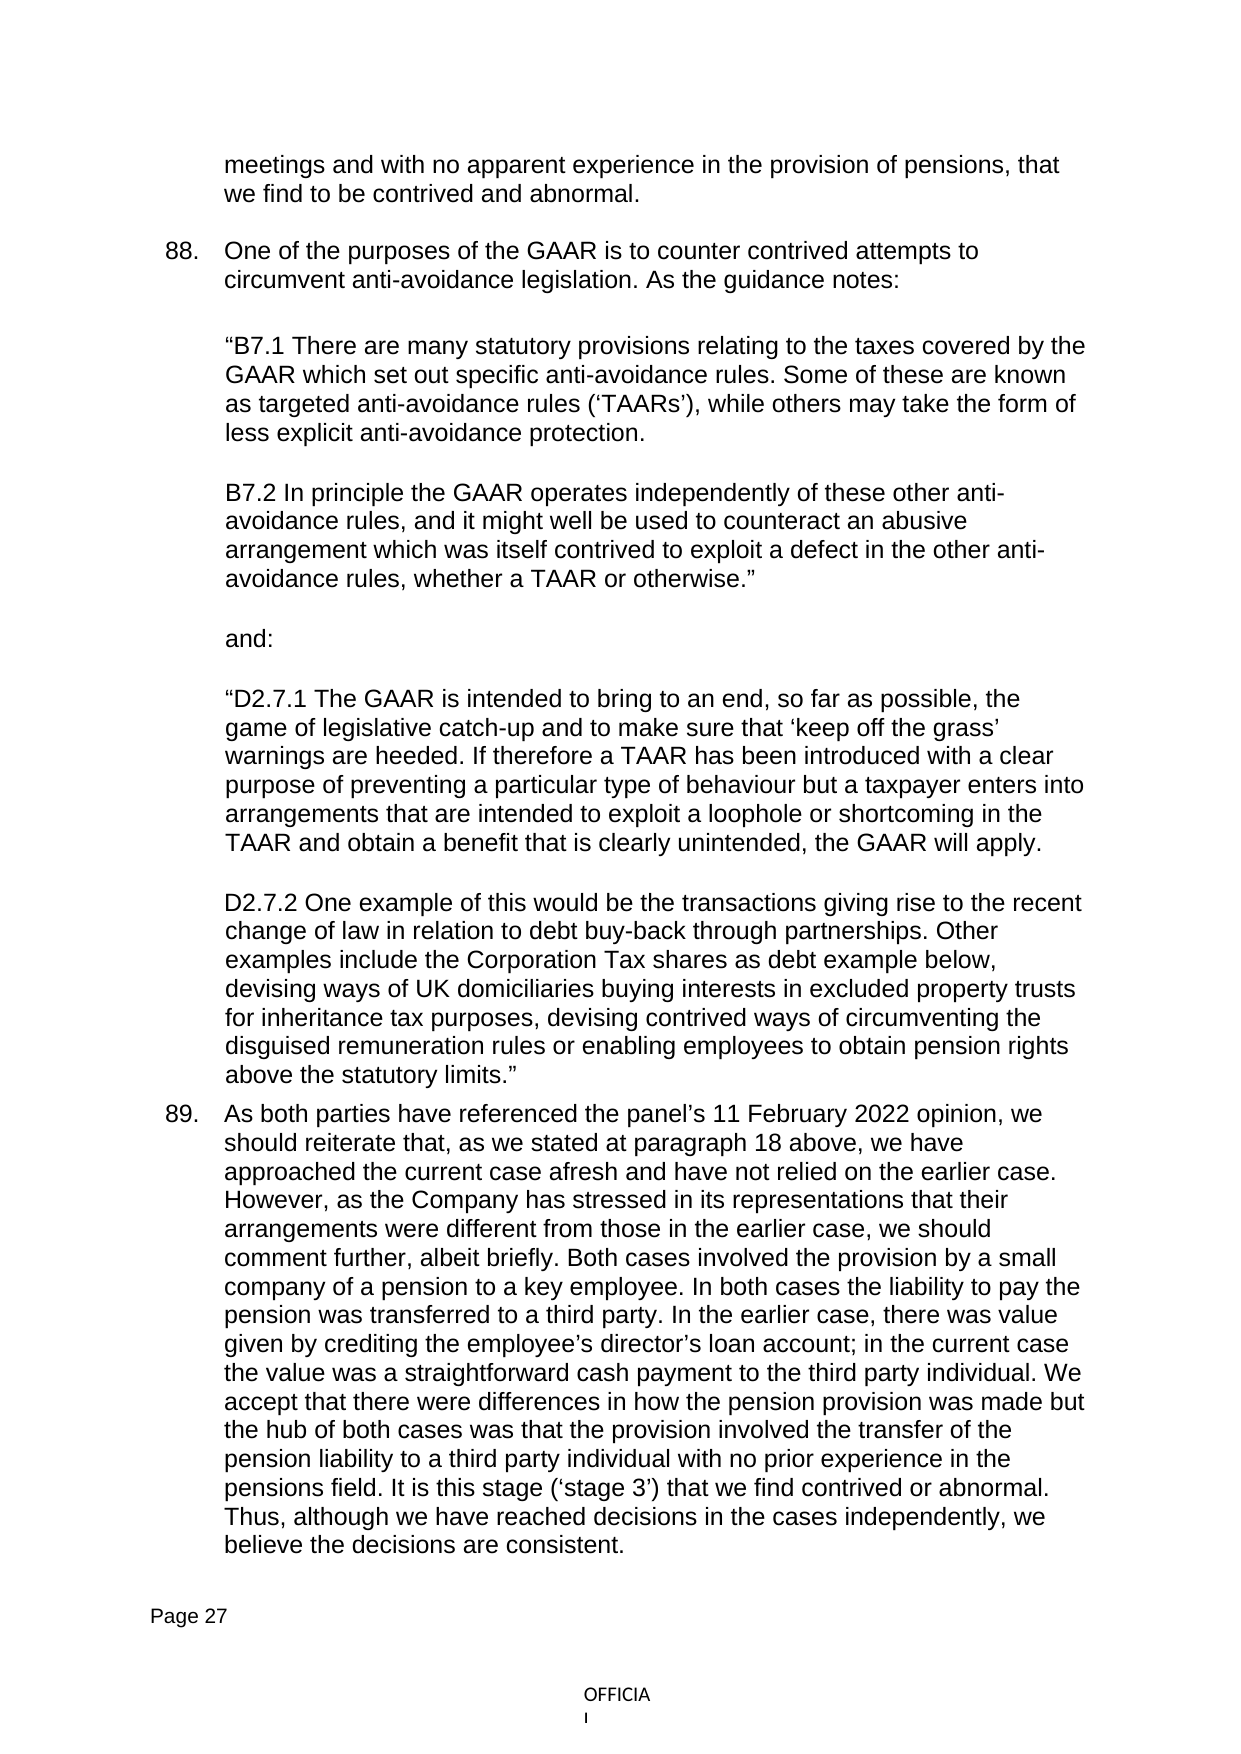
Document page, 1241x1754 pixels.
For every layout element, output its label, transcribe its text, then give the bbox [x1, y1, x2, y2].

text D2.7.2 One example of this would be the transactions giving rise to the recent change of law in relation to debt buy-back through partnerships. Other examples include the Corporation Tax shares as debt example below, devising ways of UK domiciliaries buying interests in excluded property trusts for inheritance tax purposes, devising contrived ways of circumventing the disguised remuneration rules or enabling employees to obtain pension rights above the statutory limits.” [224, 887, 1090, 1089]
list As both parties have referenced the panel’s 11 February 2022 opinion, we should reiterate that, as we stated at paragraph 18 above, we have approached the current case afresh and have not relied on the earlier case. However, as the Company has stressed in its representations that their arrangements were different from those in the earlier case, we should comment further, albeit briefly. Both cases involved the provision by a small company of a pension to a key employee. In both cases the liability to pay the pension was transferred to a third party. In the earlier case, there was value given by crediting the employee’s director’s loan account; in the current case the value was a straightforward cash payment to the third party individual. We accept that there were differences in how the pension provision was made but the hub of both cases was that the provision involved the transfer of the pension liability to a third party individual with no prior experience in the pensions field. It is this stage (‘stage 3’) that we find contrived or abnormal. Thus, although we have reached decisions in the cases independently, we believe the decisions are consistent. [165, 1099, 1090, 1559]
list One of the purposes of the GAAR is to counter contrived attempts to circumvent anti-avoidance legislation. As the guidance notes: [165, 236, 1090, 294]
list meetings and with no apparent experience in the provision of pensions, that we find to be contrived and abnormal. [165, 150, 1090, 207]
text “B7.1 There are many statutory provisions relating to the taxes covered by the GAAR which set out specific anti-avoidance rules. Some of these are known as targeted anti-avoidance rules (‘TAARs’), while others may take the form of less explicit anti-avoidance protection. [225, 331, 1090, 446]
text and: [150, 624, 1090, 652]
text B7.2 In principle the GAAR operates independently of these other anti-avoidance rules, and it might well be used to counteract an abusive arrangement which was itself contrived to exploit a defect in the other anti-avoidance rules, whether a TAAR or otherwise.” [225, 477, 1090, 592]
text “D2.7.1 The GAAR is intended to bring to an end, so far as possible, the game of legislative catch-up and to make sure that ‘keep off the grass’ warnings are heeded. If therefore a TAAR has been introduced with a clear purpose of preventing a particular type of behaviour but a taxpayer enters into arrangements that are intended to exploit a loophole or shortcoming in the TAAR and obtain a benefit that is clearly unintended, the GAAR will apply. [225, 684, 1090, 856]
